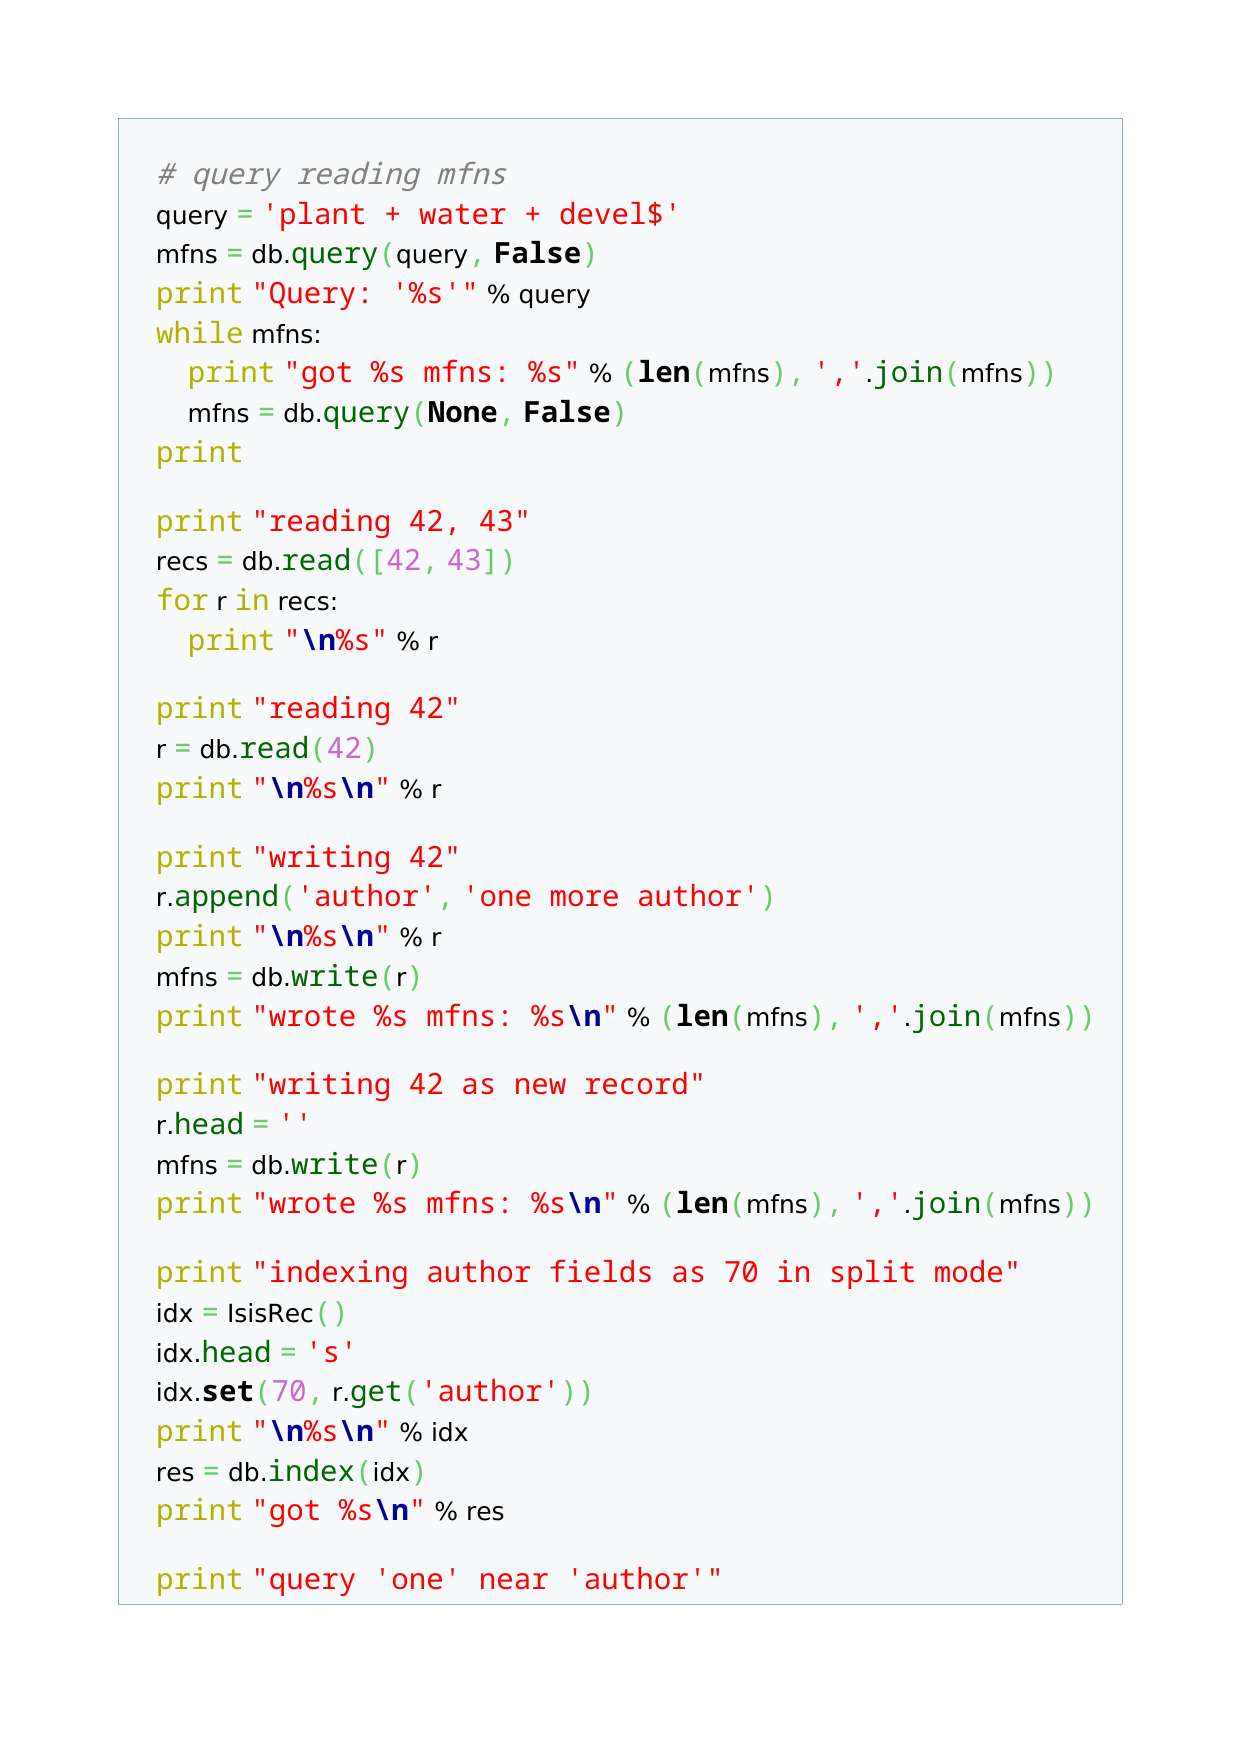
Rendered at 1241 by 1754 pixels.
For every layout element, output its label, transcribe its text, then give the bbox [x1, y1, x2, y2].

table_header # query reading mfns query = 'plant + water + devel$' mfns = db.query(query, False) print "Query: '%s'" % query while mfns: print "got %s mfns: %s" % (len(mfns), ','.join(mfns)) mfns = db.query(None, False) print print "reading 42, 43" recs = db.read([42, 43]) for r in recs: print "\n%s" % r print "reading 42" r = db.read(42) print "\n%s\n" % r print "writing 42" r.append('author', 'one more author') print "\n%s\n" % r mfns = db.write(r) print "wrote %s mfns: %s\n" % (len(mfns), ','.join(mfns)) print "writing 42 as new record" r.head = '' mfns = db.write(r) print "wrote %s mfns: %s\n" % (len(mfns), ','.join(mfns)) print "indexing author fields as 70 in split mode" idx = IsisRec() idx.head = 's' idx.set(70, r.get('author')) print "\n%s\n" % idx res = db.index(idx) print "got %s\n" % res print "query 'one' near 'author'" [119, 119, 1122, 1604]
